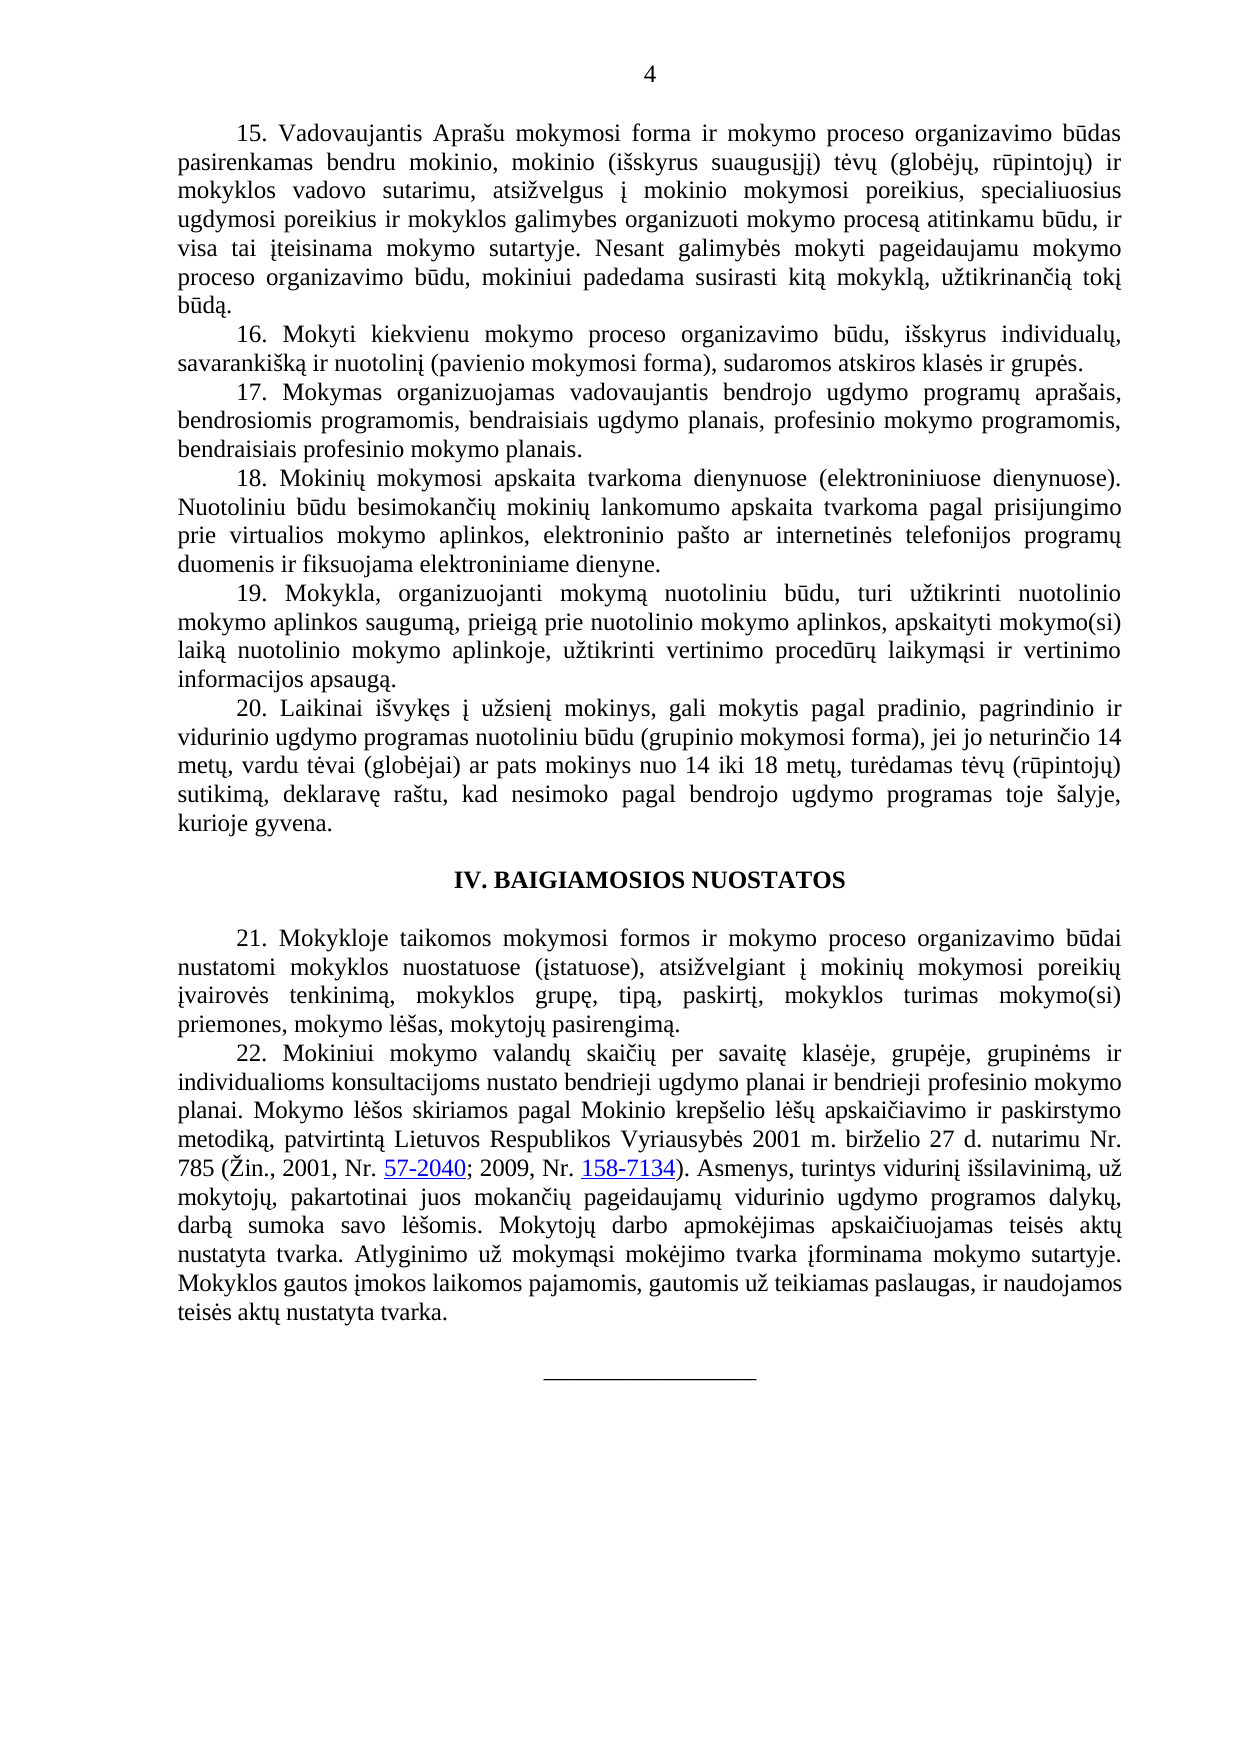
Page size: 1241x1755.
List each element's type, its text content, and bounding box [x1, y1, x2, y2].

text 19. Mokykla, organizuojanti mokymą nuotoliniu būdu, turi užtikrinti nuotolinio mokymo aplinkos saugumą, prieigą prie nuotolinio mokymo aplinkos, apskaityti mokymo(si) laiką nuotolinio mokymo aplinkoje, užtikrinti vertinimo procedūrų laikymąsi ir vertinimo informacijos apsaugą. [177, 578, 1122, 693]
text 18. Mokinių mokymosi apskaita tvarkoma dienynuose (elektroniniuose dienynuose). Nuotoliniu būdu besimokančių mokinių lankomumo apskaita tvarkoma pagal prisijungimo prie virtualios mokymo aplinkos, elektroninio pašto ar internetinės telefonijos programų duomenis ir fiksuojama elektroniniame dienyne. [177, 463, 1122, 578]
text 22. Mokiniui mokymo valandų skaičių per savaitę klasėje, grupėje, grupinėms ir individualioms konsultacijoms nustato bendrieji ugdymo planai ir bendrieji profesinio mokymo planai. Mokymo lėšos skiriamos pagal Mokinio krepšelio lėšų apskaičiavimo ir paskirstymo metodiką, patvirtintą Lietuvos Respublikos Vyriausybės 2001 m. birželio 27 d. nutarimu Nr. 785 (Žin., 2001, Nr. 57-2040; 2009, Nr. 158-7134). Asmenys, turintys vidurinį išsilavinimą, už mokytojų, pakartotinai juos mokančių pageidaujamų vidurinio ugdymo programos dalykų, darbą sumoka savo lėšomis. Mokytojų darbo apmokėjimas apskaičiuojamas teisės aktų nustatyta tvarka. Atlyginimo už mokymąsi mokėjimo tvarka įforminama mokymo sutartyje. Mokyklos gautos įmokos laikomos pajamomis, gautomis už teikiamas paslaugas, ir naudojamos teisės aktų nustatyta tvarka. [177, 1038, 1122, 1326]
text _________________ [177, 1354, 1122, 1383]
text 21. Mokykloje taikomos mokymosi formos ir mokymo proceso organizavimo būdai nustatomi mokyklos nuostatuose (įstatuose), atsižvelgiant į mokinių mokymosi poreikių įvairovės tenkinimą, mokyklos grupę, tipą, paskirtį, mokyklos turimas mokymo(si) priemones, mokymo lėšas, mokytojų pasirengimą. [177, 923, 1122, 1038]
text 15. Vadovaujantis Aprašu mokymosi forma ir mokymo proceso organizavimo būdas pasirenkamas bendru mokinio, mokinio (išskyrus suaugusįjį) tėvų (globėjų, rūpintojų) ir mokyklos vadovo sutarimu, atsižvelgus į mokinio mokymosi poreikius, specialiuosius ugdymosi poreikius ir mokyklos galimybes organizuoti mokymo procesą atitinkamu būdu, ir visa tai įteisinama mokymo sutartyje. Nesant galimybės mokyti pageidaujamu mokymo proceso organizavimo būdu, mokiniui padedama susirasti kitą mokyklą, užtikrinančią tokį būdą. [177, 118, 1122, 319]
text IV. BAIGIAMOSIOS NUOSTATOS [177, 866, 1122, 894]
text 17. Mokymas organizuojamas vadovaujantis bendrojo ugdymo programų aprašais, bendrosiomis programomis, bendraisiais ugdymo planais, profesinio mokymo programomis, bendraisiais profesinio mokymo planais. [177, 377, 1122, 463]
text 20. Laikinai išvykęs į užsienį mokinys, gali mokytis pagal pradinio, pagrindinio ir vidurinio ugdymo programas nuotoliniu būdu (grupinio mokymosi forma), jei jo neturinčio 14 metų, vardu tėvai (globėjai) ar pats mokinys nuo 14 iki 18 metų, turėdamas tėvų (rūpintojų) sutikimą, deklaravę raštu, kad nesimoko pagal bendrojo ugdymo programas toje šalyje, kurioje gyvena. [177, 693, 1122, 837]
text 16. Mokyti kiekvienu mokymo proceso organizavimo būdu, išskyrus individualų, savarankišką ir nuotolinį (pavienio mokymosi forma), sudaromos atskiros klasės ir grupės. [177, 319, 1122, 377]
